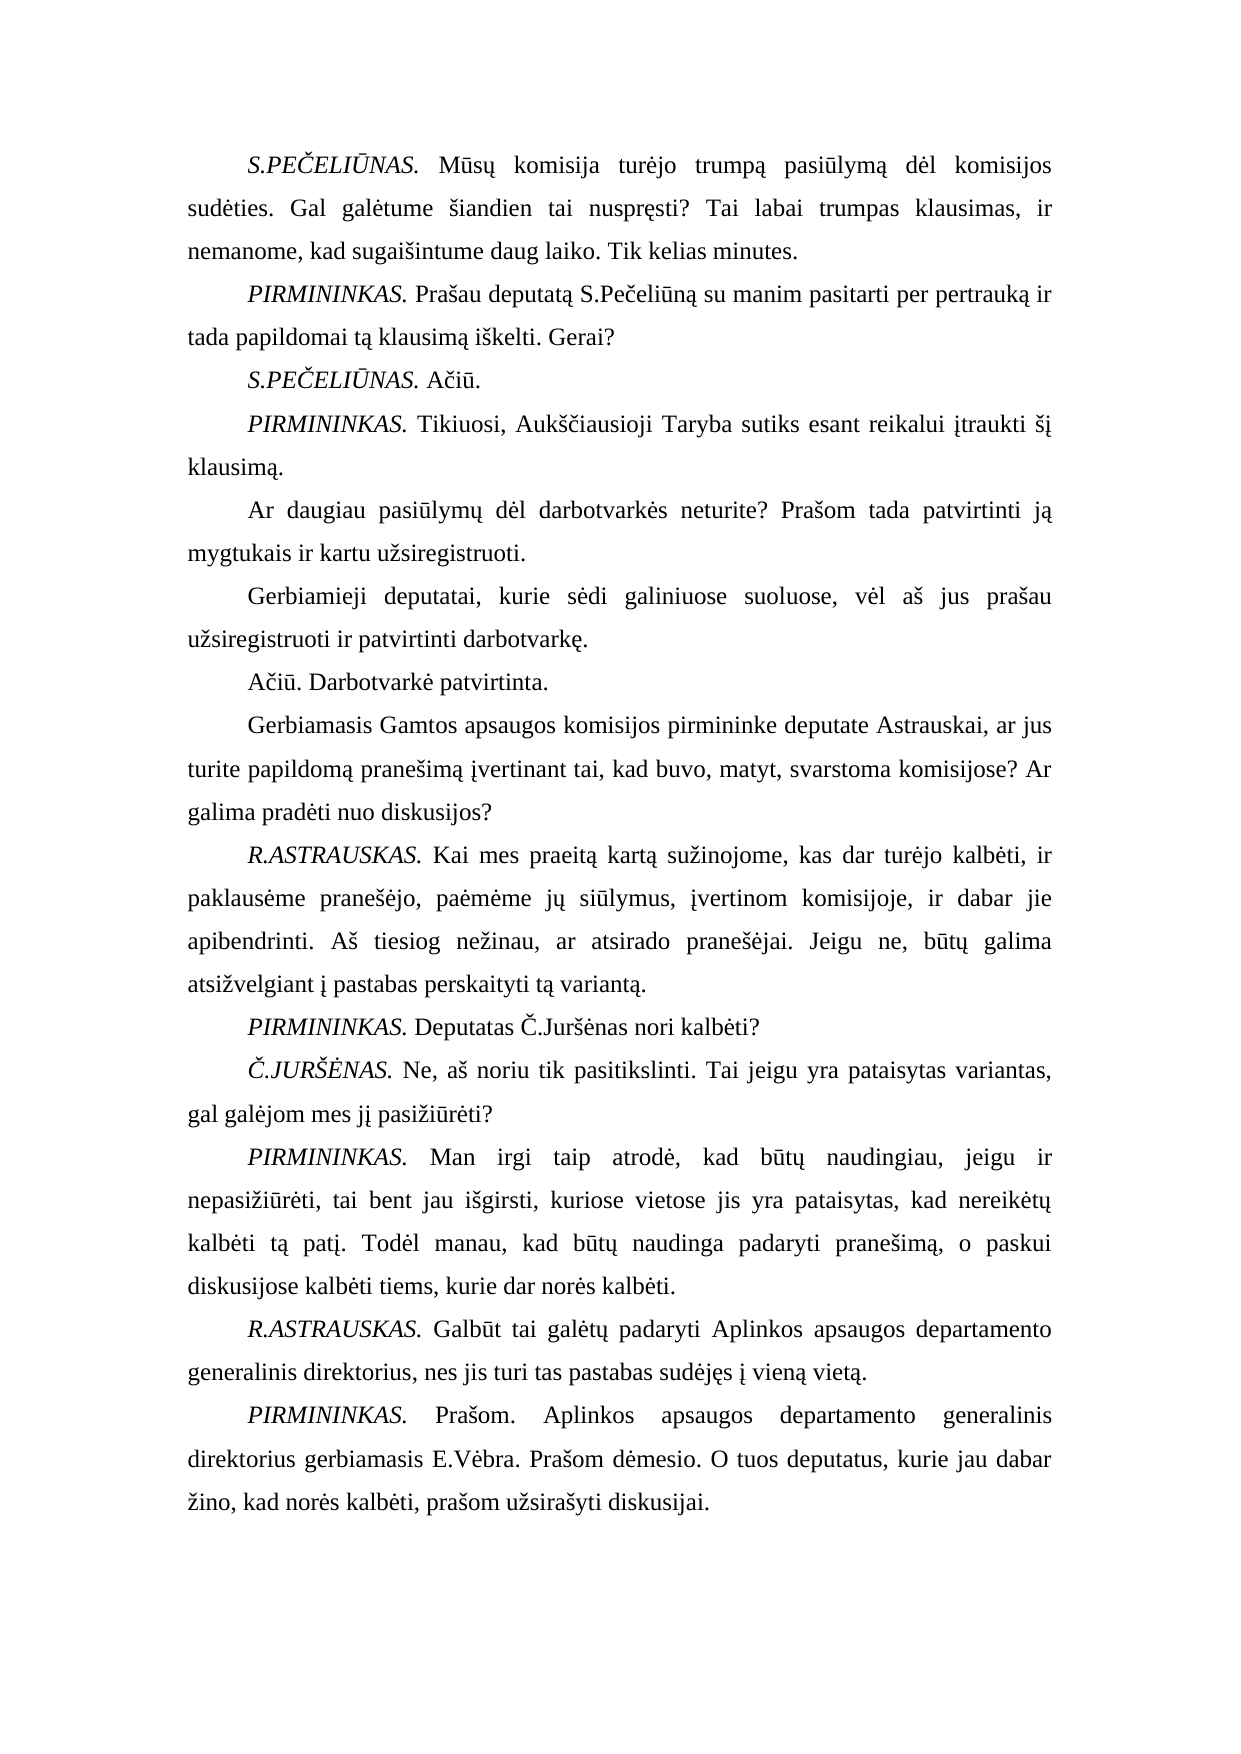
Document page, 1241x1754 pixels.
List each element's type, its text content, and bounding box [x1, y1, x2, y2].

text R.ASTRAUSKAS. Kai mes praeitą kartą sužinojome, kas dar turėjo kalbėti, ir paklausėme pranešėjo, paėmėme jų siūlymus, įvertinom komisijoje, ir dabar jie apibendrinti. Aš tiesiog nežinau, ar atsirado pranešėjai. Jeigu ne, būtų galima atsižvelgiant į pastabas perskaityti tą variantą. [187, 840, 1053, 998]
text PIRMININKAS. Deputatas Č.Juršėnas nori kalbėti? [187, 1012, 1053, 1041]
text Č.JURŠĖNAS. Ne, aš noriu tik pasitikslinti. Tai jeigu yra pataisytas variantas, gal galėjom mes jį pasižiūrėti? [187, 1056, 1053, 1127]
text Ar daugiau pasiūlymų dėl darbotvarkės neturite? Prašom tada patvirtinti ją mygtukais ir kartu užsiregistruoti. [187, 495, 1053, 567]
text Gerbiamieji deputatai, kurie sėdi galiniuose suoluose, vėl aš jus prašau užsiregistruoti ir patvirtinti darbotvarkę. [187, 581, 1053, 653]
text PIRMININKAS. Tikiuosi, Aukščiausioji Taryba sutiks esant reikalui įtraukti šį klausimą. [187, 409, 1053, 481]
text PIRMININKAS. Prašau deputatą S.Pečeliūną su manim pasitarti per pertrauką ir tada papildomai tą klausimą iškelti. Gerai? [187, 279, 1053, 351]
text S.PEČELIŪNAS. Ačiū. [187, 366, 1053, 394]
text PIRMININKAS. Man irgi taip atrodė, kad būtų naudingiau, jeigu ir nepasižiūrėti, tai bent jau išgirsti, kuriose vietose jis yra pataisytas, kad nereikėtų kalbėti tą patį. Todėl manau, kad būtų naudinga padaryti pranešimą, o paskui diskusijose kalbėti tiems, kurie dar norės kalbėti. [187, 1142, 1053, 1300]
text S.PEČELIŪNAS. Mūsų komisija turėjo trumpą pasiūlymą dėl komisijos sudėties. Gal galėtume šiandien tai nuspręsti? Tai labai trumpas klausimas, ir nemanome, kad sugaišintume daug laiko. Tik kelias minutes. [187, 150, 1053, 265]
text Ačiū. Darbotvarkė patvirtinta. [187, 667, 1053, 696]
text R.ASTRAUSKAS. Galbūt tai galėtų padaryti Aplinkos apsaugos departamento generalinis direktorius, nes jis turi tas pastabas sudėjęs į vieną vietą. [187, 1314, 1053, 1386]
text Gerbiamasis Gamtos apsaugos komisijos pirmininke deputate Astrauskai, ar jus turite papildomą pranešimą įvertinant tai, kad buvo, matyt, svarstoma komisijose? Ar galima pradėti nuo diskusijos? [187, 711, 1053, 826]
text PIRMININKAS. Prašom. Aplinkos apsaugos departamento generalinis direktorius gerbiamasis E.Vėbra. Prašom dėmesio. O tuos deputatus, kurie jau dabar žino, kad norės kalbėti, prašom užsirašyti diskusijai. [187, 1401, 1053, 1516]
